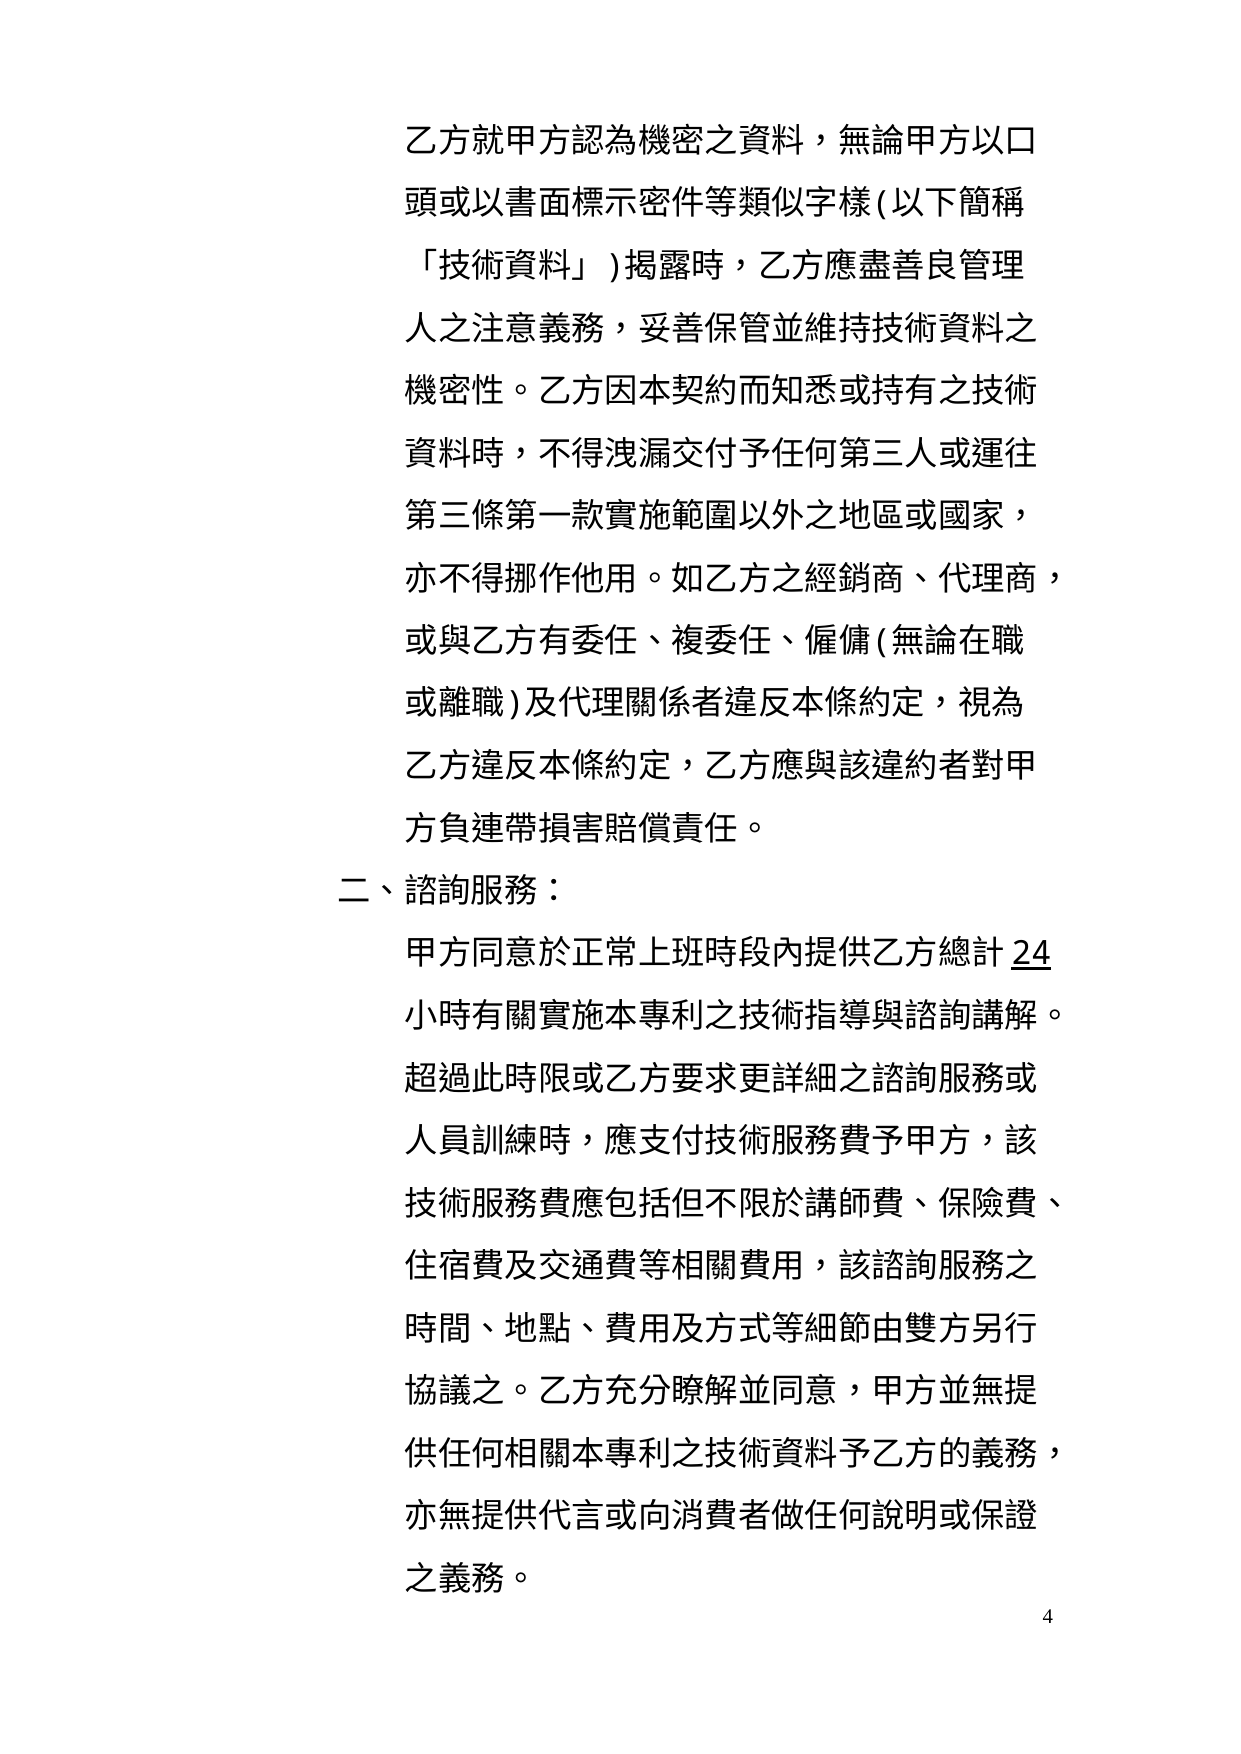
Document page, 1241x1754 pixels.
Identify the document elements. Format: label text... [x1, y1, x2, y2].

text 乙方就甲方認為機密之資料，無論甲方以口頭或以書面標示密件等類似字樣(以下簡稱「技術資料」)揭露時，乙方應盡善良管理人之注意義務，妥善保管並維持技術資料之機密性。乙方因本契約而知悉或持有之技術資料時，不得洩漏交付予任何第三人或運往第三條第一款實施範圍以外之地區或國家，亦不得挪作他用。如乙方之經銷商、代理商，或與乙方有委任、複委任、僱傭(無論在職或離職)及代理關係者違反本條約定，視為乙方違反本條約定，乙方應與該違約者對甲方負連帶損害賠償責任。 [404, 96, 1053, 846]
text 甲方同意於正常上班時段內提供乙方總計24小時有關實施本專利之技術指導與諮詢講解。超過此時限或乙方要求更詳細之諮詢服務或人員訓練時，應支付技術服務費予甲方，該技術服務費應包括但不限於講師費、保險費、住宿費及交通費等相關費用，該諮詢服務之時間、地點、費用及方式等細節由雙方另行協議之。乙方充分瞭解並同意，甲方並無提供任何相關本專利之技術資料予乙方的義務，亦無提供代言或向消費者做任何說明或保證之義務。 [404, 909, 1053, 1596]
text 二、諮詢服務： [300, 846, 1053, 909]
